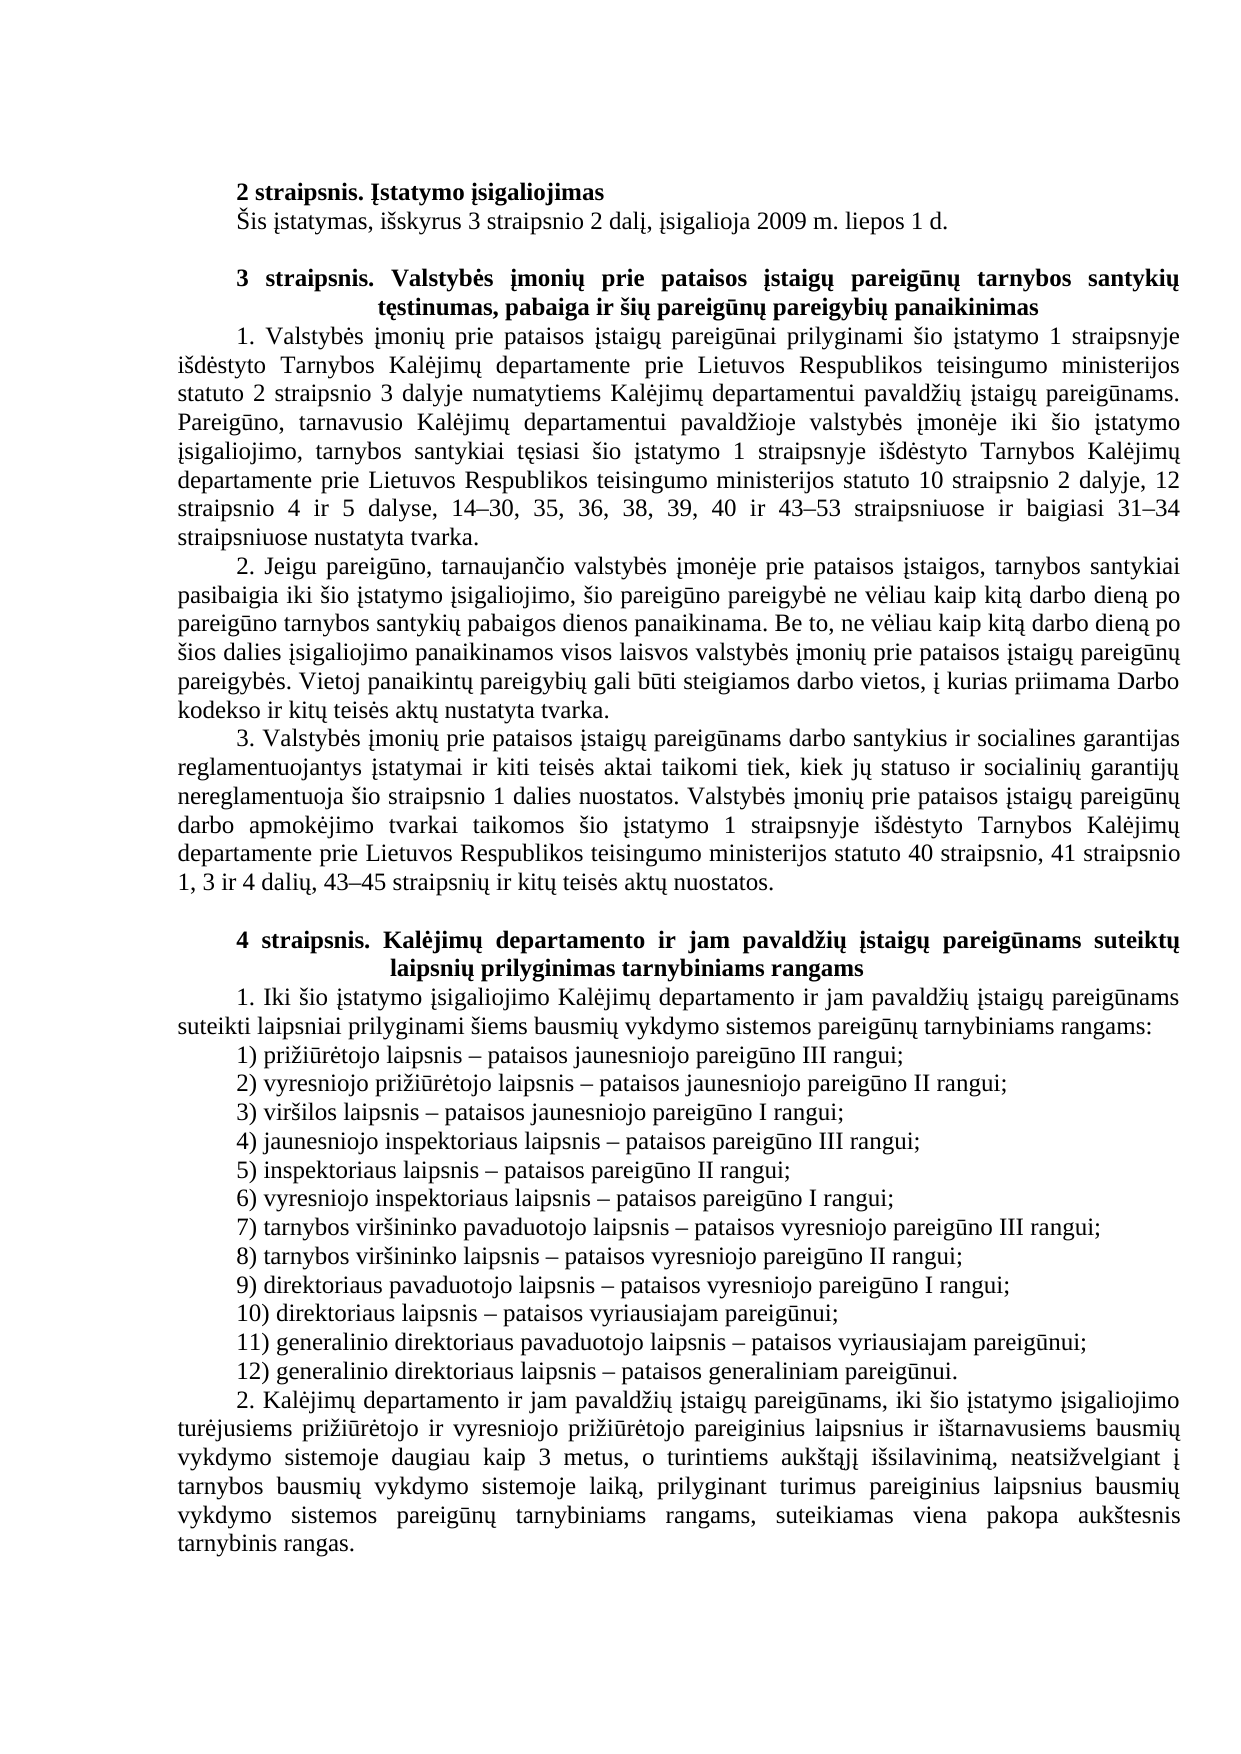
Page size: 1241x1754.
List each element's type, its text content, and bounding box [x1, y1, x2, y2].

text 2. Kalėjimų departamento ir jam pavaldžių įstaigų pareigūnams, iki šio įstatymo įsigaliojimo turėjusiems prižiūrėtojo ir vyresniojo prižiūrėtojo pareiginius laipsnius ir ištarnavusiems bausmių vykdymo sistemoje daugiau kaip 3 metus, o turintiems aukštąjį išsilavinimą, neatsižvelgiant į tarnybos bausmių vykdymo sistemoje laiką, prilyginant turimus pareiginius laipsnius bausmių vykdymo sistemos pareigūnų tarnybiniams rangams, suteikiamas viena pakopa aukštesnis tarnybinis rangas. [177, 1385, 1181, 1557]
text 3. Valstybės įmonių prie pataisos įstaigų pareigūnams darbo santykius ir socialines garantijas reglamentuojantys įstatymai ir kiti teisės aktai taikomi tiek, kiek jų statuso ir socialinių garantijų nereglamentuoja šio straipsnio 1 dalies nuostatos. Valstybės įmonių prie pataisos įstaigų pareigūnų darbo apmokėjimo tvarkai taikomos šio įstatymo 1 straipsnyje išdėstyto Tarnybos Kalėjimų departamente prie Lietuvos Respublikos teisingumo ministerijos statuto 40 straipsnio, 41 straipsnio 1, 3 ir 4 dalių, 43–45 straipsnių ir kitų teisės aktų nuostatos. [177, 723, 1181, 896]
text 4) jaunesniojo inspektoriaus laipsnis – pataisos pareigūno III rangui; [177, 1126, 1181, 1155]
text 3 straipsnis. Valstybės įmonių prie pataisos įstaigų pareigūnų tarnybos santykių tęstinumas, pabaiga ir šių pareigūnų pareigybių panaikinimas [236, 263, 1181, 321]
text Šis įstatymas, išskyrus 3 straipsnio 2 dalį, įsigalioja 2009 m. liepos 1 d. [177, 206, 1181, 235]
text 9) direktoriaus pavaduotojo laipsnis – pataisos vyresniojo pareigūno I rangui; [177, 1270, 1181, 1298]
text 2 straipsnis. Įstatymo įsigaliojimas [177, 177, 1181, 206]
text 12) generalinio direktoriaus laipsnis – pataisos generaliniam pareigūnui. [177, 1356, 1181, 1385]
text 3) viršilos laipsnis – pataisos jaunesniojo pareigūno I rangui; [177, 1097, 1181, 1126]
text 1. Valstybės įmonių prie pataisos įstaigų pareigūnai prilyginami šio įstatymo 1 straipsnyje išdėstyto Tarnybos Kalėjimų departamente prie Lietuvos Respublikos teisingumo ministerijos statuto 2 straipsnio 3 dalyje numatytiems Kalėjimų departamentui pavaldžių įstaigų pareigūnams. Pareigūno, tarnavusio Kalėjimų departamentui pavaldžioje valstybės įmonėje iki šio įstatymo įsigaliojimo, tarnybos santykiai tęsiasi šio įstatymo 1 straipsnyje išdėstyto Tarnybos Kalėjimų departamente prie Lietuvos Respublikos teisingumo ministerijos statuto 10 straipsnio 2 dalyje, 12 straipsnio 4 ir 5 dalyse, 14–30, 35, 36, 38, 39, 40 ir 43–53 straipsniuose ir baigiasi 31–34 straipsniuose nustatyta tvarka. [177, 321, 1181, 551]
text 7) tarnybos viršininko pavaduotojo laipsnis – pataisos vyresniojo pareigūno III rangui; [177, 1212, 1181, 1241]
text 11) generalinio direktoriaus pavaduotojo laipsnis – pataisos vyriausiajam pareigūnui; [177, 1327, 1181, 1356]
text 2) vyresniojo prižiūrėtojo laipsnis – pataisos jaunesniojo pareigūno II rangui; [177, 1068, 1181, 1097]
text 1. Iki šio įstatymo įsigaliojimo Kalėjimų departamento ir jam pavaldžių įstaigų pareigūnams suteikti laipsniai prilyginami šiems bausmių vykdymo sistemos pareigūnų tarnybiniams rangams: [177, 982, 1181, 1040]
text 4 straipsnis. Kalėjimų departamento ir jam pavaldžių įstaigų pareigūnams suteiktų laipsnių prilyginimas tarnybiniams rangams [236, 925, 1181, 982]
text 10) direktoriaus laipsnis – pataisos vyriausiajam pareigūnui; [177, 1298, 1181, 1327]
text 8) tarnybos viršininko laipsnis – pataisos vyresniojo pareigūno II rangui; [177, 1241, 1181, 1270]
text 5) inspektoriaus laipsnis – pataisos pareigūno II rangui; [177, 1155, 1181, 1183]
text 6) vyresniojo inspektoriaus laipsnis – pataisos pareigūno I rangui; [177, 1183, 1181, 1212]
text 1) prižiūrėtojo laipsnis – pataisos jaunesniojo pareigūno III rangui; [177, 1040, 1181, 1068]
text 2. Jeigu pareigūno, tarnaujančio valstybės įmonėje prie pataisos įstaigos, tarnybos santykiai pasibaigia iki šio įstatymo įsigaliojimo, šio pareigūno pareigybė ne vėliau kaip kitą darbo dieną po pareigūno tarnybos santykių pabaigos dienos panaikinama. Be to, ne vėliau kaip kitą darbo dieną po šios dalies įsigaliojimo panaikinamos visos laisvos valstybės įmonių prie pataisos įstaigų pareigūnų pareigybės. Vietoj panaikintų pareigybių gali būti steigiamos darbo vietos, į kurias priimama Darbo kodekso ir kitų teisės aktų nustatyta tvarka. [177, 551, 1181, 723]
